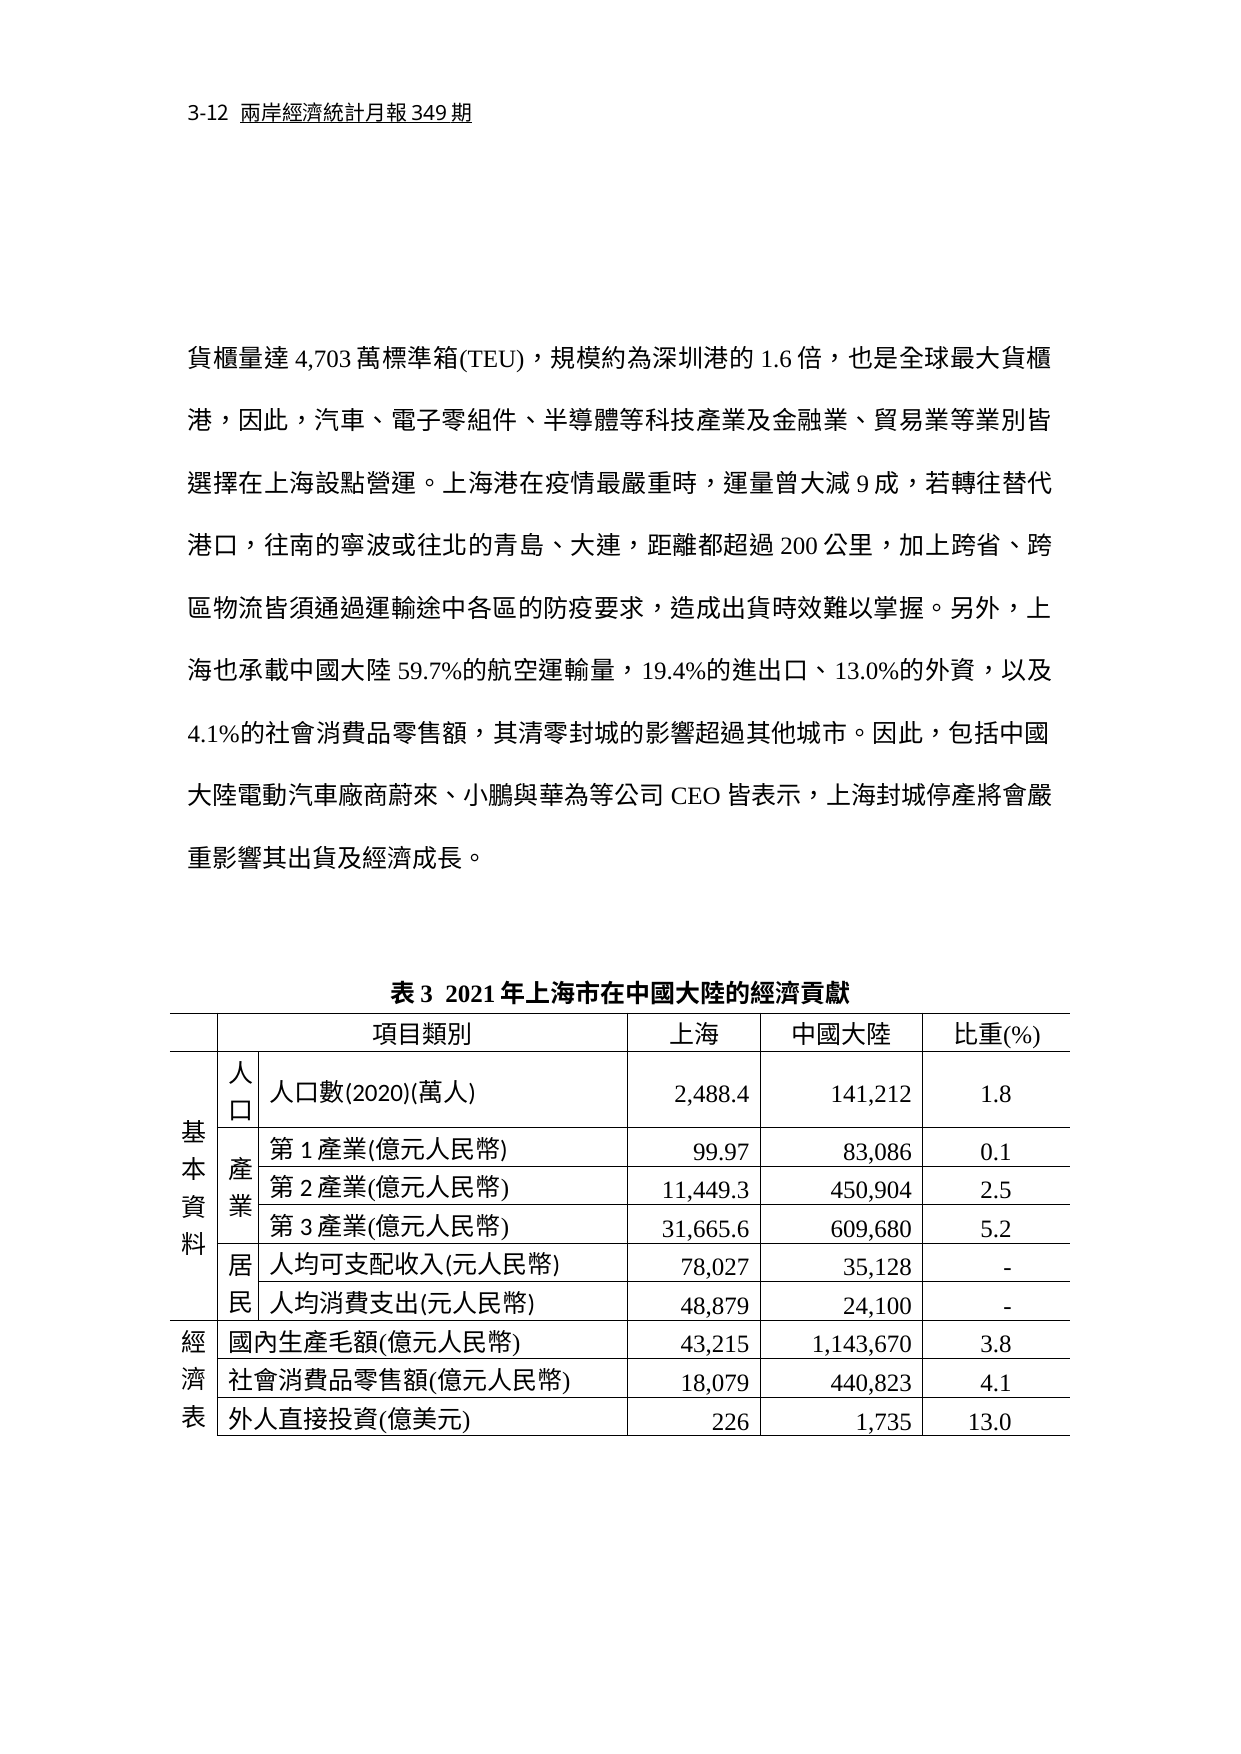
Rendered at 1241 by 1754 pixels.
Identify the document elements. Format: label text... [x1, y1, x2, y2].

table_cell - [923, 1244, 1070, 1281]
table_cell 609,680 [761, 1205, 922, 1243]
text 貨櫃量達4,703萬標準箱(TEU)，規模約為深圳港的1.6倍，也是全球最大貨櫃港，因此，汽車、電子零組件、半導體等科技產業及金融業、貿易業等業別皆選擇在上海設點營運。上海港在疫情最嚴重時，運量曾大減9成，若轉往替代港口，往南的寧波或往北的青島、大連，距離都超過200公里，加上跨省、跨區物流皆須通過運輸途中各區的防疫要求，造成出貨時效難以掌握。另外，上海也承載中國大陸59.7%的航空運輸量，19.4%的進出口、13.0%的外資，以及4.1%的社會消費品零售額，其清零封城的影響超過其他城市。因此，包括中國大陸電動汽車廠商蔚來、小鵬與華為等公司CEO皆表示，上海封城停產將會嚴重影響其出貨及經濟成長。 [187, 314, 1053, 877]
table_cell 第2產業(億元人民幣) [259, 1167, 627, 1204]
table_cell 1,143,670 [761, 1321, 922, 1358]
table_cell 141,212 [761, 1052, 922, 1127]
table_cell 經濟表 [170, 1321, 217, 1435]
table_cell 5.2 [923, 1205, 1070, 1243]
table_cell 31,665.6 [628, 1205, 760, 1243]
table_cell 第3產業(億元人民幣) [259, 1205, 627, 1243]
table_cell 83,086 [761, 1128, 922, 1166]
table_header [170, 1014, 217, 1051]
table_header 上海 [628, 1014, 760, 1051]
table_cell 2,488.4 [628, 1052, 760, 1127]
table_cell 43,215 [628, 1321, 760, 1358]
table_cell 人均可支配收入(元人民幣) [259, 1244, 627, 1281]
table_cell 99.97 [628, 1128, 760, 1166]
table_cell 國內生產毛額(億元人民幣) [218, 1321, 627, 1358]
table_cell 226 [628, 1398, 760, 1435]
table_cell 11,449.3 [628, 1167, 760, 1204]
table_cell 2.5 [923, 1167, 1070, 1204]
table_cell 第1產業(億元人民幣) [259, 1128, 627, 1166]
table_cell 440,823 [761, 1359, 922, 1397]
table_cell 24,100 [761, 1282, 922, 1320]
table_cell 1,735 [761, 1398, 922, 1435]
table_cell 450,904 [761, 1167, 922, 1204]
table_cell 35,128 [761, 1244, 922, 1281]
table_cell 0.1 [923, 1128, 1070, 1166]
table_cell 18,079 [628, 1359, 760, 1397]
table_cell 人均消費支出(元人民幣) [259, 1282, 627, 1320]
table_cell 3.8 [923, 1321, 1070, 1358]
table_cell 4.1 [923, 1359, 1070, 1397]
table_cell 社會消費品零售額(億元人民幣) [218, 1359, 627, 1397]
table_header 比重(%) [923, 1014, 1070, 1051]
table_cell 產業 [218, 1128, 258, 1243]
table_cell 人口數(2020)(萬人) [259, 1052, 627, 1127]
table_cell 1.8 [923, 1052, 1070, 1127]
table_cell 外人直接投資(億美元) [218, 1398, 627, 1435]
table_cell - [923, 1282, 1070, 1320]
table_cell 48,879 [628, 1282, 760, 1320]
table_cell 基本資料 [170, 1052, 217, 1320]
table_cell 13.0 [923, 1398, 1070, 1435]
text 表3 2021年上海市在中國大陸的經濟貢獻 [187, 950, 1053, 1012]
table_header 項目類別 [218, 1014, 627, 1051]
table_cell 78,027 [628, 1244, 760, 1281]
table_cell 人口 [218, 1052, 258, 1127]
table_cell 居民 [218, 1244, 258, 1320]
table_header 中國大陸 [761, 1014, 922, 1051]
